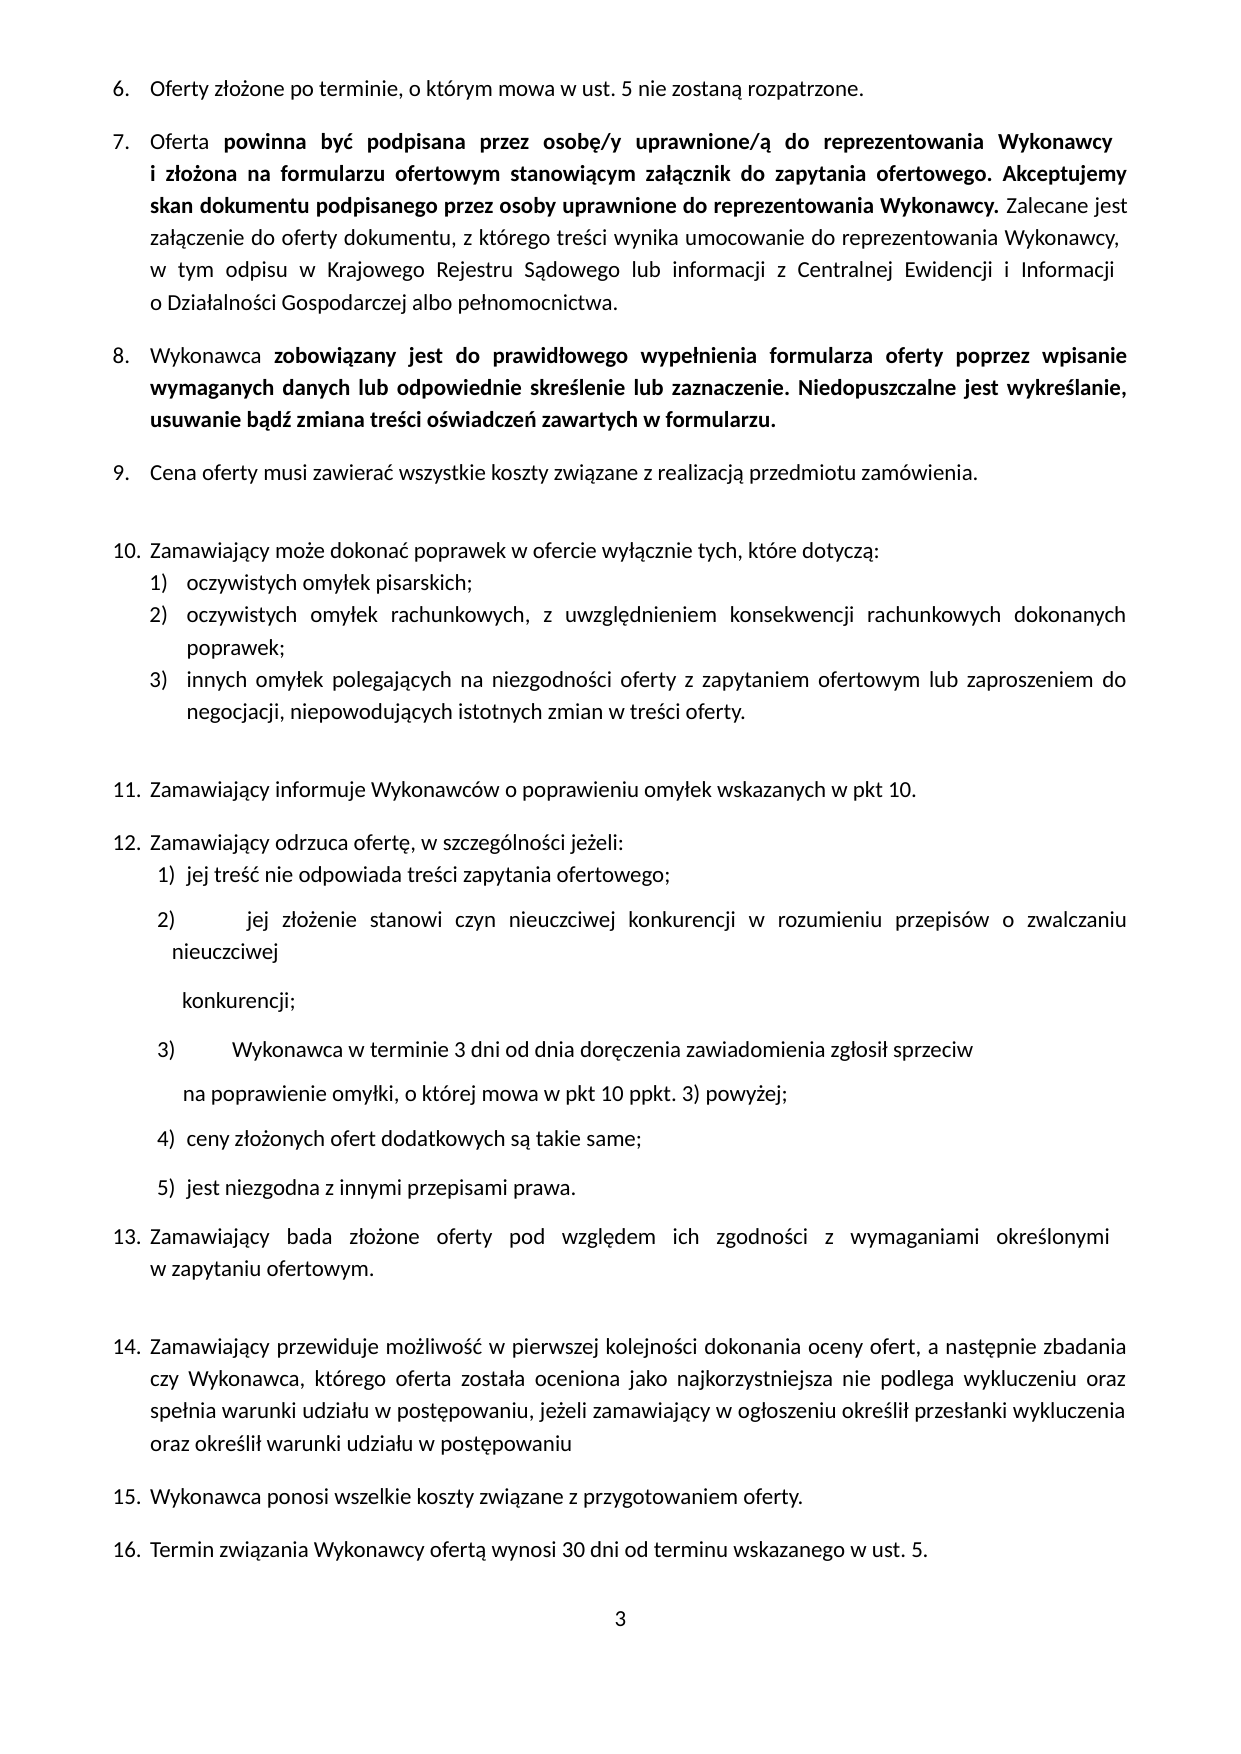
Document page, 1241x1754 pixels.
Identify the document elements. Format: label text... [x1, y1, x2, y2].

list Zamawiający bada złożone oferty pod względem ich zgodności z wymaganiami określonymi w zapytaniu ofertowym. [112, 1222, 1128, 1282]
list Zamawiający odrzuca ofertę, w szczególności jeżeli: [112, 828, 1128, 856]
list Wykonawca w terminie 3 dni od dnia doręczenia zawiadomienia zgłosił sprzeciw [157, 1035, 1128, 1063]
list Zamawiający informuje Wykonawców o poprawieniu omyłek wskazanych w pkt 10. [112, 775, 1128, 803]
list oczywistych omyłek pisarskich; [149, 568, 1128, 596]
text konkurencji; [172, 986, 1128, 1014]
list jej treść nie odpowiada treści zapytania ofertowego; [157, 860, 1128, 888]
list Cena oferty musi zawierać wszystkie koszty związane z realizacją przedmiotu zamówienia. [112, 458, 1128, 486]
text na poprawienie omyłki, o której mowa w pkt 10 ppkt. 3) powyżej; [157, 1079, 1128, 1108]
list Wykonawca zobowiązany jest do prawidłowego wypełnienia formularza oferty poprzez wpisanie wymaganych danych lub odpowiednie skreślenie lub zaznaczenie. Niedopuszczalne jest wykreślanie, usuwanie bądź zmiana treści oświadczeń zawartych w formularzu. [112, 341, 1128, 433]
list jest niezgodna z innymi przepisami prawa. [157, 1173, 1128, 1201]
list Oferta powinna być podpisana przez osobę/y uprawnione/ą do reprezentowania Wykonawcy i złożona na formularzu ofertowym stanowiącym załącznik do zapytania ofertowego. Akceptujemy skan dokumentu podpisanego przez osoby uprawnione do reprezentowania Wykonawcy. Zalecane jest załączenie do oferty dokumentu, z którego treści wynika umocowanie do reprezentowania Wykonawcy, w tym odpisu w Krajowego Rejestru Sądowego lub informacji z Centralnej Ewidencji i Informacji o Działalności Gospodarczej albo pełnomocnictwa. [112, 127, 1128, 316]
list Zamawiający może dokonać poprawek w ofercie wyłącznie tych, które dotyczą: [112, 536, 1128, 564]
list innych omyłek polegających na niezgodności oferty z zapytaniem ofertowym lub zaproszeniem do negocjacji, niepowodujących istotnych zmian w treści oferty. [149, 665, 1128, 725]
list oczywistych omyłek rachunkowych, z uwzględnieniem konsekwencji rachunkowych dokonanych poprawek; [149, 601, 1128, 661]
list Oferty złożone po terminie, o którym mowa w ust. 5 nie zostaną rozpatrzone. [112, 74, 1128, 102]
list ceny złożonych ofert dodatkowych są takie same; [157, 1124, 1128, 1152]
list Termin związania Wykonawcy ofertą wynosi 30 dni od terminu wskazanego w ust. 5. [112, 1535, 1128, 1563]
list Wykonawca ponosi wszelkie koszty związane z przygotowaniem oferty. [112, 1482, 1128, 1510]
list jej złożenie stanowi czyn nieuczciwej konkurencji w rozumieniu przepisów o zwalczaniu nieuczciwej [157, 905, 1128, 965]
list Zamawiający przewiduje możliwość w pierwszej kolejności dokonania oceny ofert, a następnie zbadania czy Wykonawca, którego oferta została oceniona jako najkorzystniejsza nie podlega wykluczeniu oraz spełnia warunki udziału w postępowaniu, jeżeli zamawiający w ogłoszeniu określił przesłanki wykluczenia oraz określił warunki udziału w postępowaniu [112, 1332, 1128, 1457]
